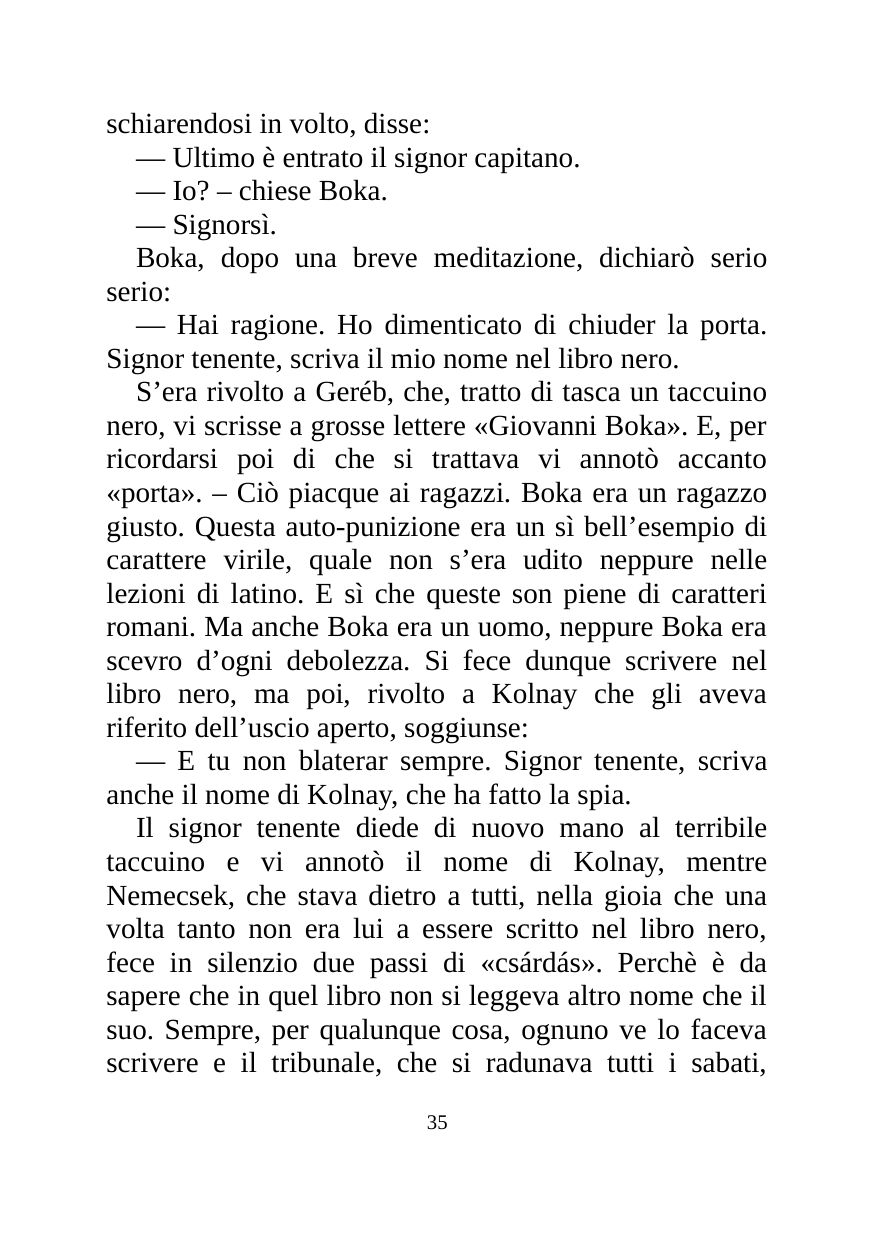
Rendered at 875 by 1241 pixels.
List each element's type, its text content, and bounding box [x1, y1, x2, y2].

text Il signor tenente diede di nuovo mano al terribile taccuino e vi annotò il nome di Kolnay, mentre Nemecsek, che stava dietro a tutti, nella gioia che una volta tanto non era lui a essere scritto nel libro nero, fece in silenzio due passi di «csárdás». Perchè è da sapere che in quel libro non si leggeva altro nome che il suo. Sempre, per qualunque cosa, ognuno ve lo faceva scrivere e il tribunale, che si radunava tutti i sabati, [106, 811, 768, 1079]
text — E tu non blaterar sempre. Signor tenente, scriva anche il nome di Kolnay, che ha fatto la spia. [106, 743, 768, 811]
text schiarendosi in volto, disse: [106, 106, 768, 140]
text — Signorsì. [106, 207, 768, 240]
text — Hai ragione. Ho dimenticato di chiuder la porta. Signor tenente, scriva il mio nome nel libro nero. [106, 307, 768, 374]
text — Ultimo è entrato il signor capitano. [106, 140, 768, 173]
text Boka, dopo una breve meditazione, dichiarò serio serio: [106, 240, 768, 307]
text — Io? – chiese Boka. [106, 173, 768, 207]
text S’era rivolto a Geréb, che, tratto di tasca un taccuino nero, vi scrisse a grosse lettere «Giovanni Boka». E, per ricordarsi poi di che si trattava vi annotò accanto «porta». – Ciò piacque ai ragazzi. Boka era un ragazzo giusto. Questa auto-punizione era un sì bell’esempio di carattere virile, quale non s’era udito neppure nelle lezioni di latino. E sì che queste son piene di caratteri romani. Ma anche Boka era un uomo, neppure Boka era scevro d’ogni debolezza. Si fece dunque scrivere nel libro nero, ma poi, rivolto a Kolnay che gli aveva riferito dell’uscio aperto, soggiunse: [106, 374, 768, 743]
